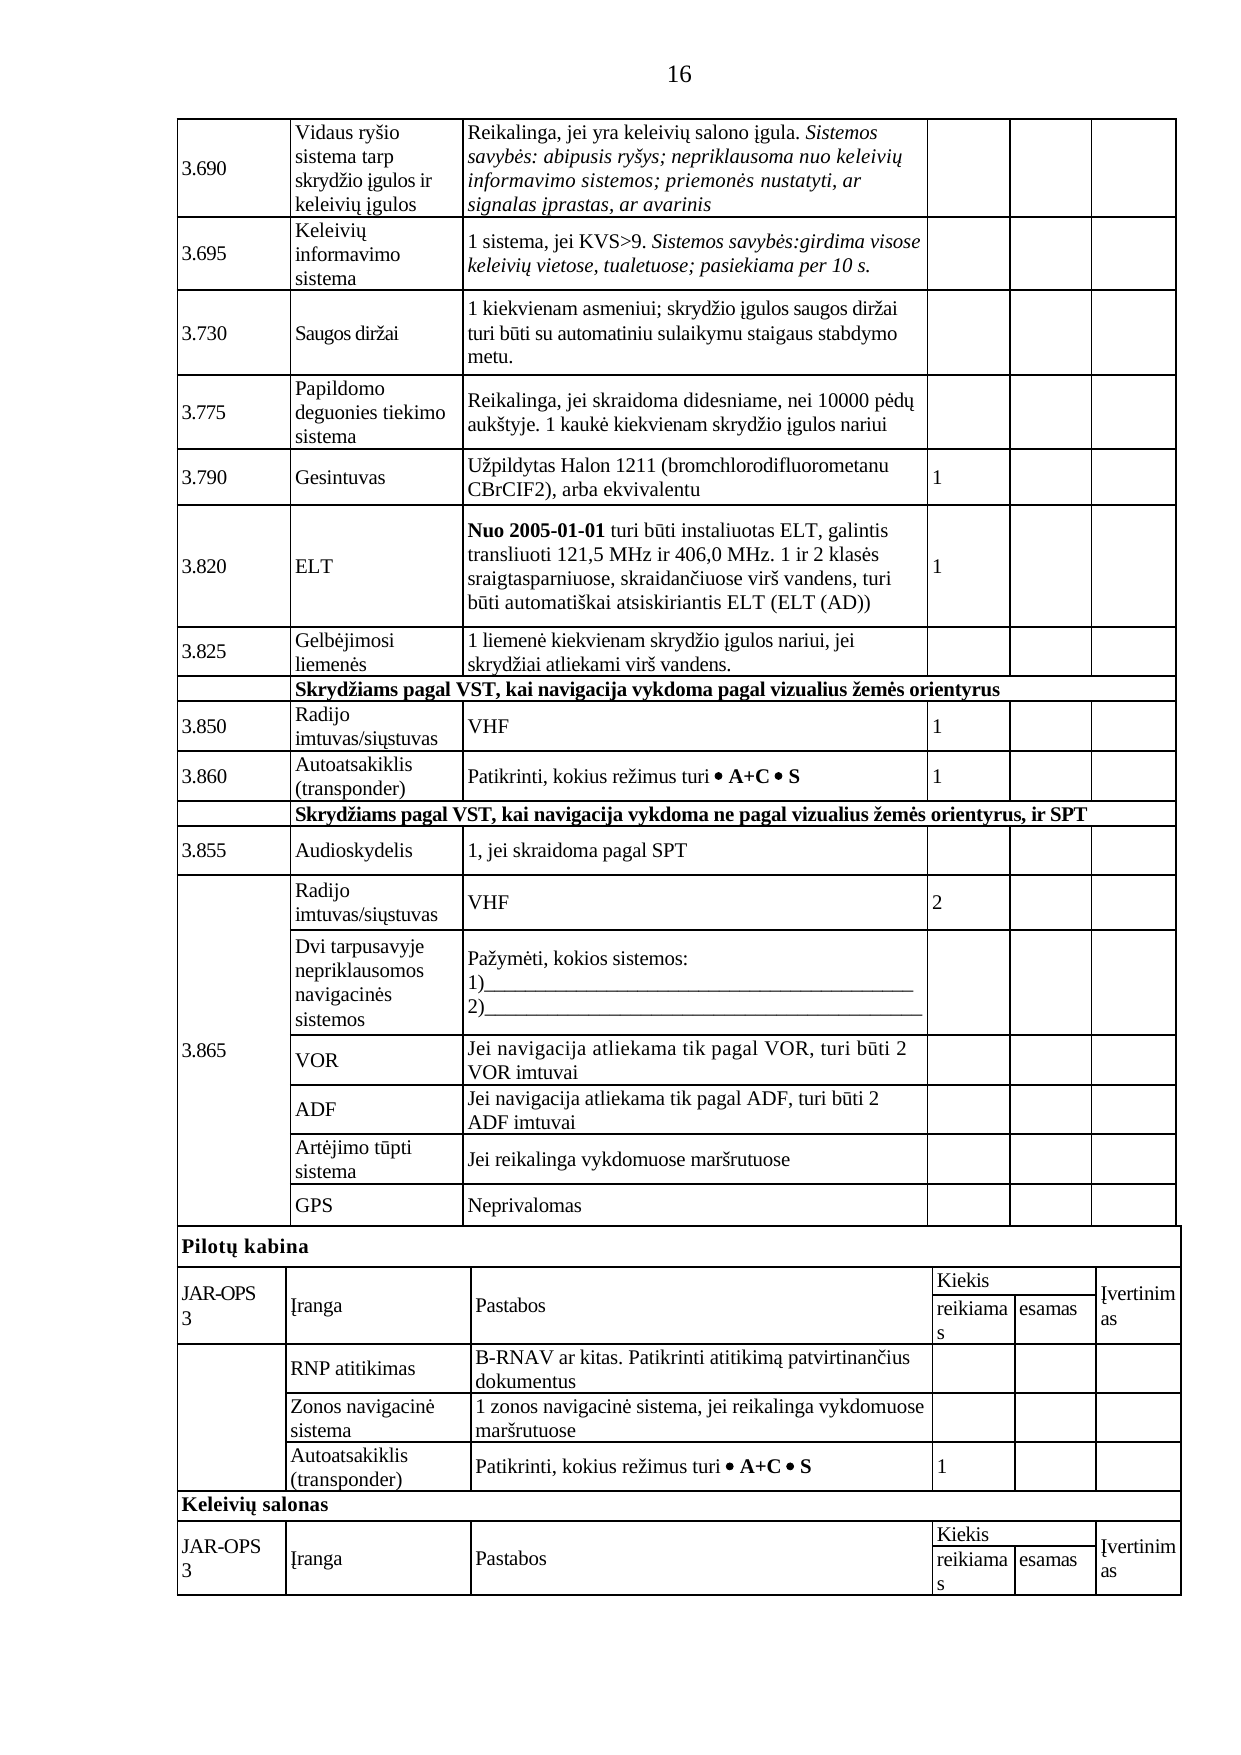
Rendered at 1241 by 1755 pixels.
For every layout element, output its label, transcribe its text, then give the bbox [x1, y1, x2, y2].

table_cell [1011, 876, 1091, 929]
table_cell Įvertinimas [1097, 1268, 1180, 1343]
table_cell 1 kiekvienam asmeniui; skrydžio įgulos saugos diržai turi būti su automatiniu sulaikymu staigaus stabdymo metu. [464, 291, 927, 374]
table_cell 3.790 [178, 450, 290, 504]
table_cell [1016, 1443, 1095, 1490]
table_cell [1011, 702, 1091, 750]
table_cell 2 [928, 876, 1009, 929]
table_cell [1016, 1345, 1095, 1392]
table_cell [1011, 218, 1091, 289]
table_cell [1011, 506, 1091, 626]
table_cell [928, 931, 1009, 1034]
table_cell [1092, 628, 1175, 675]
table_cell 1 [928, 752, 1009, 800]
table_cell Pastabos [472, 1522, 932, 1594]
table_cell 3.775 [178, 376, 290, 448]
table_cell Dvi tarpusavyje nepriklausomos navigacinės sistemos [291, 931, 462, 1034]
table_cell [928, 1086, 1009, 1133]
table_cell [1097, 1345, 1180, 1392]
table_cell VHF [464, 876, 927, 929]
table_cell 1 [928, 702, 1009, 750]
table_cell [1092, 752, 1175, 800]
table_cell Pažymėti, kokios sistemos: 1)__________________________________________ 2)__________________________________________ [464, 931, 927, 1034]
table_cell Saugos diržai [291, 291, 462, 374]
table_cell 1, jei skraidoma pagal SPT [464, 827, 927, 874]
table_cell Radijo imtuvas/siųstuvas [291, 876, 462, 929]
table_cell Įranga [287, 1268, 470, 1343]
table_cell [933, 1345, 1014, 1392]
table_cell [1092, 218, 1175, 289]
table_cell ADF [291, 1086, 462, 1133]
table_cell [928, 376, 1009, 448]
table_cell 3.855 [178, 827, 290, 874]
table_cell [1177, 1209, 1181, 1225]
table_cell [1177, 1110, 1181, 1133]
table_cell 1 [928, 450, 1009, 504]
table_cell [928, 827, 1009, 874]
table_cell [1092, 1086, 1175, 1133]
table_cell [1177, 652, 1181, 675]
table_cell Užpildytas Halon 1211 (bromchlorodifluorometanu CBrCIF2), arba ekvivalentu [464, 450, 927, 504]
table_cell [286, 677, 290, 700]
table_cell Patikrinti, kokius režimus turi  A+C  S [472, 1443, 932, 1490]
table_cell [1011, 291, 1091, 374]
table_cell [1177, 726, 1181, 750]
table_cell [1011, 1086, 1091, 1133]
table_cell 3.820 [178, 506, 290, 626]
table_cell [933, 1394, 1014, 1441]
table_cell [1092, 1135, 1175, 1183]
table_cell Patikrinti, kokius režimus turi  A+C  S [464, 752, 927, 800]
table_cell ELT [291, 506, 462, 626]
table_cell Pilotų kabina [178, 1227, 1180, 1266]
table_cell [1092, 506, 1175, 626]
table_cell [178, 1345, 285, 1490]
table_cell [1177, 1060, 1181, 1084]
table_cell [1092, 931, 1175, 1034]
table_cell Reikalinga, jei skraidoma didesniame, nei 10000 pėdų aukštyje. 1 kaukė kiekvienam skrydžio įgulos nariui [464, 376, 927, 448]
table_cell [1011, 1185, 1091, 1225]
table_cell [1177, 144, 1181, 216]
table_cell 3.695 [178, 218, 290, 289]
table_cell [1177, 900, 1181, 929]
table_cell [1016, 1394, 1095, 1441]
table_cell JAR-OPS 3 [178, 1268, 285, 1343]
table_cell [1092, 876, 1175, 929]
table_cell [1177, 851, 1181, 874]
table_cell [928, 218, 1009, 289]
table_cell [1177, 242, 1181, 289]
table_cell [1177, 776, 1181, 800]
table_cell reikiamas [933, 1547, 937, 1594]
table_cell Jei reikalinga vykdomuose maršrutuose [464, 1135, 927, 1183]
table_cell Gesintuvas [291, 450, 462, 504]
table_cell Audioskydelis [291, 827, 462, 874]
table_cell [1177, 955, 1181, 1034]
table_cell [1011, 931, 1091, 1034]
table_cell [928, 628, 1009, 675]
table_cell [1092, 1036, 1175, 1084]
table_cell [1011, 827, 1091, 874]
table_cell [928, 1185, 1009, 1225]
table_cell [286, 802, 290, 825]
table_cell [1177, 1159, 1181, 1183]
table_cell esamas [1016, 1296, 1095, 1343]
table_cell [1097, 1443, 1180, 1490]
table_cell [1092, 827, 1175, 874]
table_cell [1177, 474, 1181, 504]
table_cell VHF [464, 702, 927, 750]
table_cell Keleivių salonas [178, 1492, 1180, 1520]
table_cell 1 [928, 506, 1009, 626]
table_cell [928, 120, 1009, 216]
table_cell [1092, 291, 1175, 374]
table_cell Nuo 2005-01-01 turi būti instaliuotas ELT, galintis transliuoti 121,5 MHz ir 406,0 MHz. 1 ir 2 klasės sraigtasparniuose, skraidančiuose virš vandens, turi būti automatiškai atsiskiriantis ELT (ELT (AD)) [464, 506, 927, 626]
table_cell [1092, 376, 1175, 448]
table_cell [928, 1036, 1009, 1084]
table_cell [1011, 1036, 1091, 1084]
table_cell [1011, 628, 1091, 675]
table_cell [1011, 450, 1091, 504]
table_cell VOR [291, 1036, 462, 1084]
table_cell [928, 1135, 1009, 1183]
table_cell Pastabos [472, 1268, 932, 1343]
table_cell [1011, 120, 1091, 216]
table_cell Įvertinimas [1097, 1522, 1180, 1594]
table_cell esamas [1016, 1547, 1095, 1594]
table_cell 3.690 [178, 120, 290, 216]
table_cell 3.825 [178, 628, 290, 675]
table_cell [1011, 752, 1091, 800]
table_cell RNP atitikimas [287, 1345, 470, 1392]
table_cell 3.730 [178, 291, 290, 374]
table_cell Kiekis [933, 1268, 1095, 1294]
table_cell [1092, 120, 1175, 216]
table_cell 1 sistema, jei KVS>9. Sistemos savybės:girdima visose keleivių vietose, tualetuose; pasiekiama per 10 s. [464, 218, 927, 289]
table_cell Įranga [287, 1522, 470, 1594]
table_cell [1092, 1185, 1175, 1225]
table_cell GPS [291, 1185, 462, 1225]
table_cell JAR-OPS 3 [178, 1522, 285, 1594]
table_cell 1 [933, 1443, 1014, 1490]
table_cell [1177, 530, 1181, 626]
table_cell 3.865 [178, 876, 290, 1225]
table_cell [1097, 1394, 1180, 1441]
table_cell [1092, 450, 1175, 504]
table_cell [928, 291, 1009, 374]
table_cell [1177, 400, 1181, 448]
table_cell reikiamas [933, 1296, 937, 1343]
table_cell [1011, 376, 1091, 448]
table_cell [1177, 315, 1181, 374]
table_cell [1011, 1135, 1091, 1183]
table_cell Neprivalomas [464, 1185, 927, 1225]
table_cell 3.860 [178, 752, 290, 800]
table_cell 3.850 [178, 702, 290, 750]
table_cell [1092, 702, 1175, 750]
